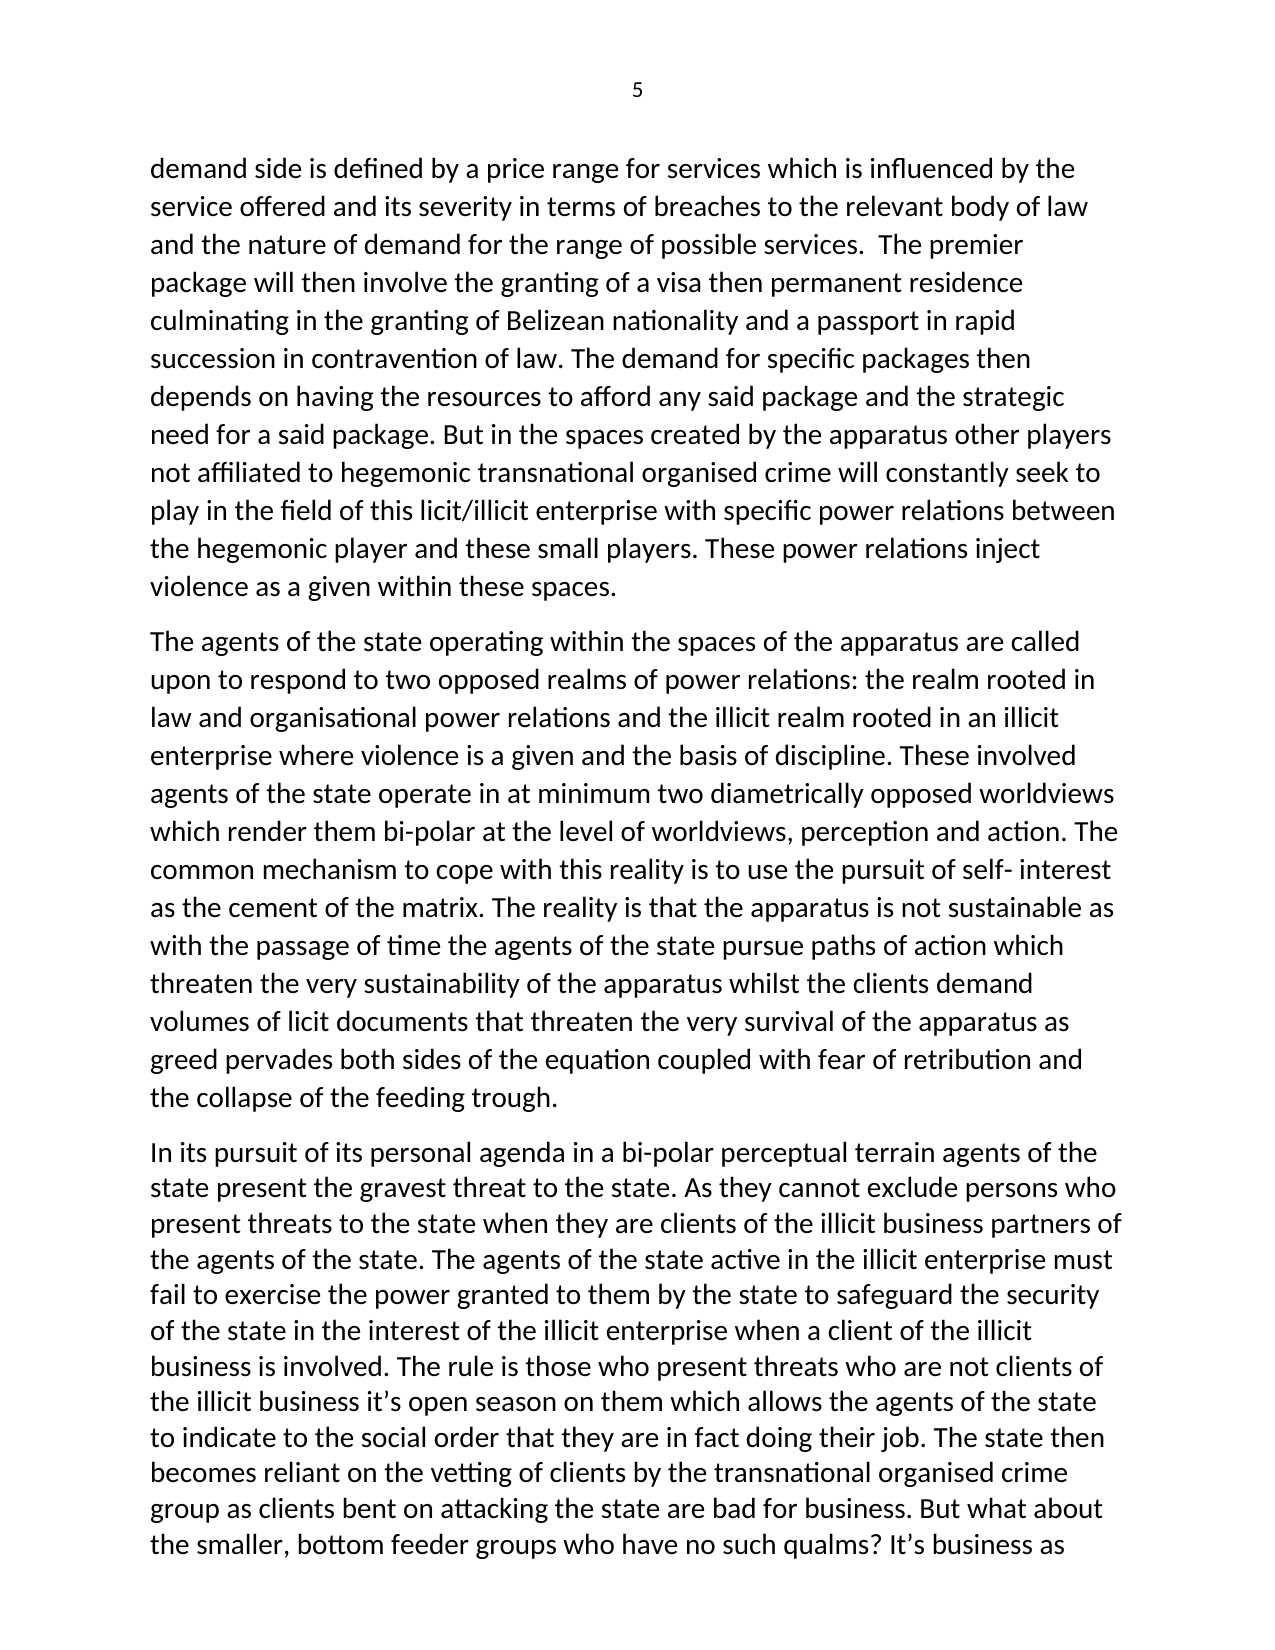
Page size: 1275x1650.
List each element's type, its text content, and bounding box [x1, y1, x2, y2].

text demand side is defined by a price range for services which is influenced by the service offered and its severity in terms of breaches to the relevant body of law and the nature of demand for the range of possible services. The premier package will then involve the granting of a visa then permanent residence culminating in the granting of Belizean nationality and a passport in rapid succession in contravention of law. The demand for specific packages then depends on having the resources to afford any said package and the strategic need for a said package. But in the spaces created by the apparatus other players not affiliated to hegemonic transnational organised crime will constantly seek to play in the field of this licit/illicit enterprise with specific power relations between the hegemonic player and these small players. These power relations inject violence as a given within these spaces. [150, 150, 1125, 604]
text The agents of the state operating within the spaces of the apparatus are called upon to respond to two opposed realms of power relations: the realm rooted in law and organisational power relations and the illicit realm rooted in an illicit enterprise where violence is a given and the basis of discipline. These involved agents of the state operate in at minimum two diametrically opposed worldviews which render them bi-polar at the level of worldviews, perception and action. The common mechanism to cope with this reality is to use the pursuit of self- interest as the cement of the matrix. The reality is that the apparatus is not sustainable as with the passage of time the agents of the state pursue paths of action which threaten the very sustainability of the apparatus whilst the clients demand volumes of licit documents that threaten the very survival of the apparatus as greed pervades both sides of the equation coupled with fear of retribution and the collapse of the feeding trough. [150, 623, 1125, 1115]
text In its pursuit of its personal agenda in a bi-polar perceptual terrain agents of the state present the gravest threat to the state. As they cannot exclude persons who present threats to the state when they are clients of the illicit business partners of the agents of the state. The agents of the state active in the illicit enterprise must fail to exercise the power granted to them by the state to safeguard the security of the state in the interest of the illicit enterprise when a client of the illicit business is involved. The rule is those who present threats who are not clients of the illicit business it’s open season on them which allows the agents of the state to indicate to the social order that they are in fact doing their job. The state then becomes reliant on the vetting of clients by the transnational organised crime group as clients bent on attacking the state are bad for business. But what about the smaller, bottom feeder groups who have no such qualms? It’s business as [150, 1134, 1125, 1561]
